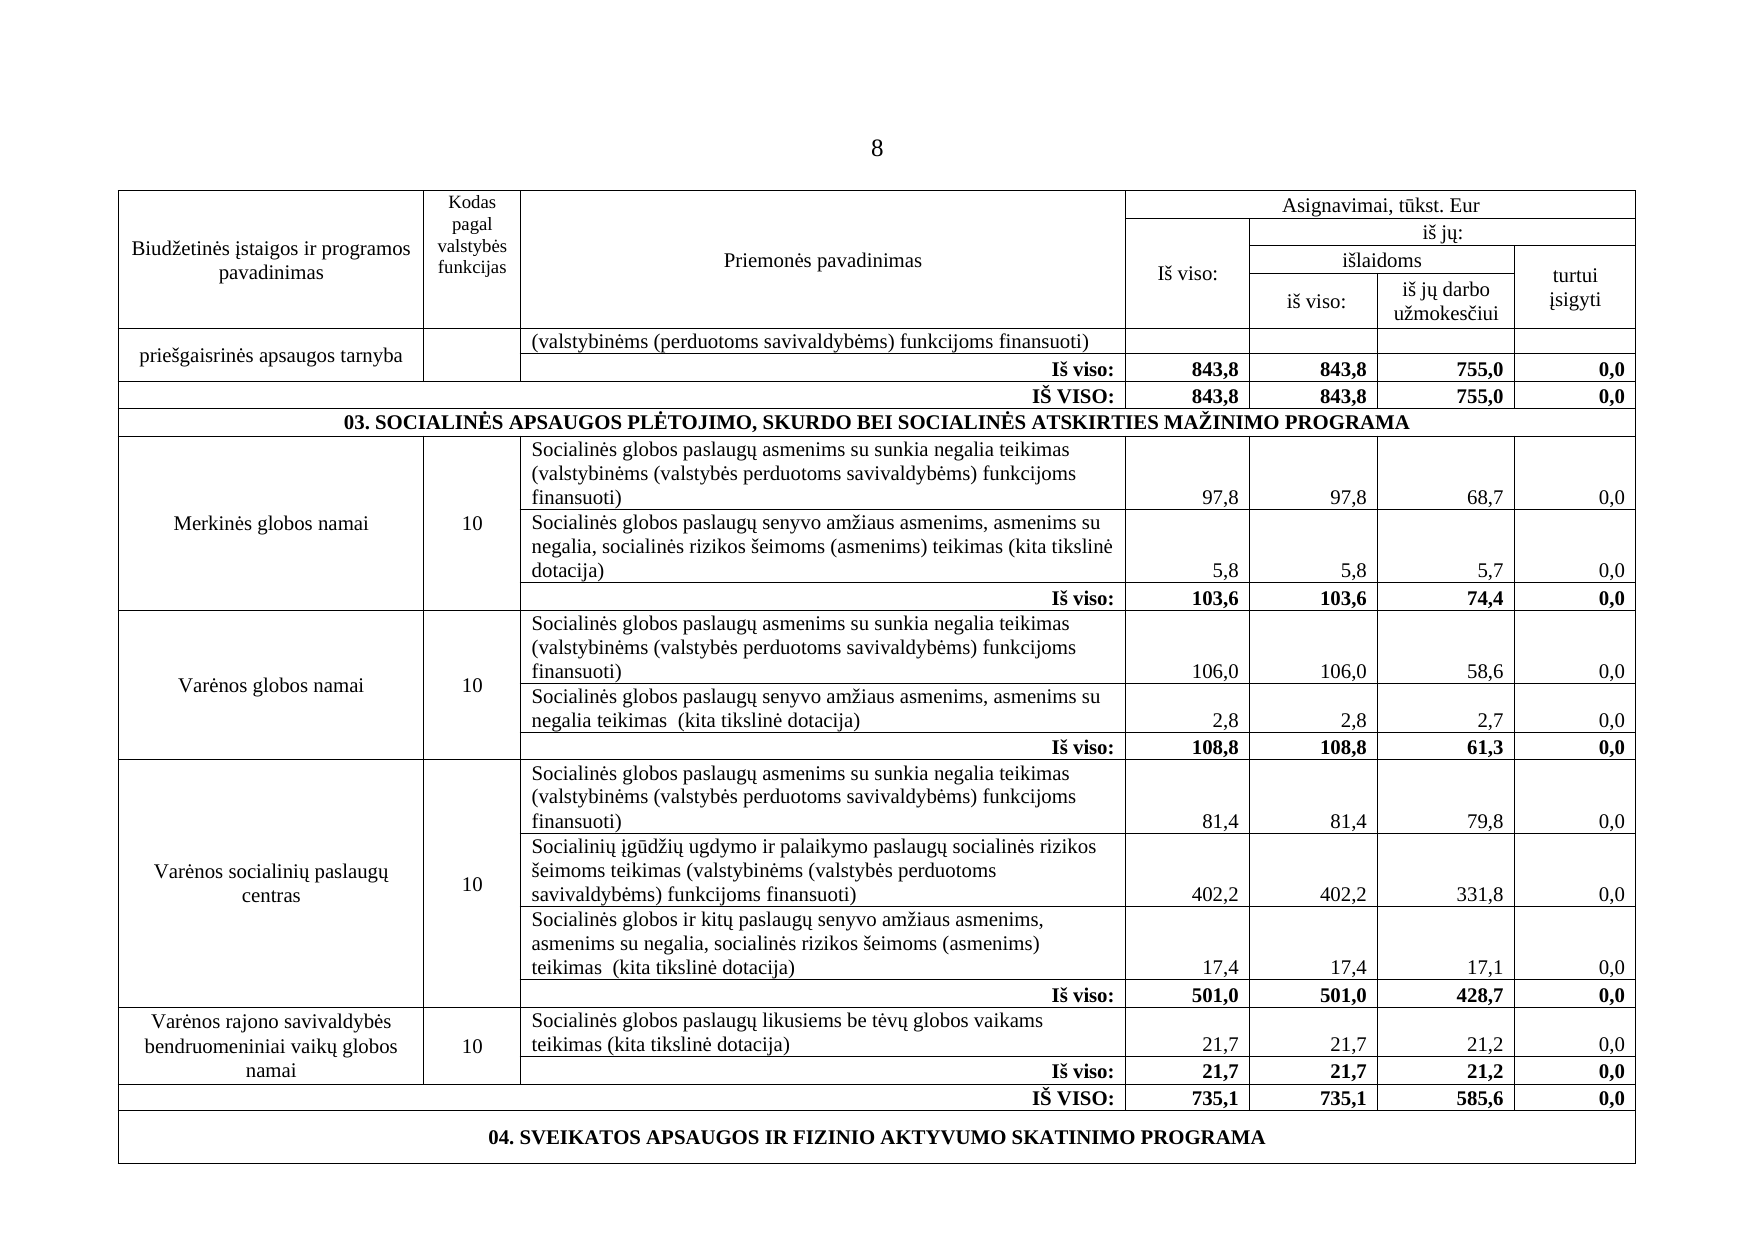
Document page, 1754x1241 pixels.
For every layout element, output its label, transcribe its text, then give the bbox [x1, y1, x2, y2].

table_cell 843,8 [1250, 354, 1377, 381]
table_cell 21,7 [1126, 1057, 1249, 1083]
table_cell 103,6 [1126, 583, 1249, 609]
table_cell 0,0 [1515, 611, 1635, 683]
table_cell 843,8 [1126, 354, 1249, 381]
table_cell 843,8 [1250, 382, 1377, 408]
table_cell išlaidoms [1250, 246, 1514, 273]
table_cell 5,8 [1126, 510, 1249, 582]
table_cell 755,0 [1378, 382, 1514, 408]
table_cell iš viso: [1250, 274, 1377, 328]
table_cell 106,0 [1126, 611, 1249, 683]
table_cell 17,4 [1250, 907, 1377, 979]
table_cell 735,1 [1126, 1085, 1249, 1110]
table_cell 0,0 [1515, 382, 1635, 408]
table_cell IŠ VISO: [119, 382, 1125, 408]
table_cell 0,0 [1515, 907, 1635, 979]
table_cell 10 [424, 611, 520, 759]
table_header Biudžetinės įstaigos ir programos pavadinimas [119, 191, 423, 328]
table_cell 501,0 [1250, 980, 1377, 1007]
table_cell 108,8 [1250, 733, 1377, 759]
table_cell turtui įsigyti [1515, 246, 1635, 328]
table_cell 2,8 [1126, 684, 1249, 732]
table_cell 74,4 [1378, 583, 1514, 609]
table_cell 0,0 [1515, 437, 1635, 509]
table_cell 428,7 [1378, 980, 1514, 1007]
table_cell [1515, 329, 1635, 353]
table_cell 0,0 [1515, 1057, 1635, 1083]
table_cell 21,7 [1250, 1008, 1377, 1056]
table_cell 5,8 [1250, 510, 1377, 582]
table_cell 2,7 [1378, 684, 1514, 732]
table_cell priešgaisrinės apsaugos tarnyba [119, 329, 423, 381]
table_cell 5,7 [1378, 510, 1514, 582]
table_cell Merkinės globos namai [119, 437, 423, 609]
table_cell Iš viso: [521, 980, 1125, 1007]
table_cell 21,2 [1378, 1057, 1514, 1083]
table_cell 501,0 [1126, 980, 1249, 1007]
table_cell Socialinės globos paslaugų senyvo amžiaus asmenims, asmenims su negalia, socialinės rizikos šeimoms (asmenims) teikimas (kita tikslinė dotacija) [521, 510, 1125, 582]
table_cell Iš viso: [521, 583, 1125, 609]
table_cell 97,8 [1250, 437, 1377, 509]
table_cell 402,2 [1250, 834, 1377, 906]
table_cell [1378, 329, 1514, 353]
table_cell Varėnos globos namai [119, 611, 423, 759]
table_cell Socialinės globos paslaugų asmenims su sunkia negalia teikimas (valstybinėms (valstybės perduotoms savivaldybėms) funkcijoms finansuoti) [521, 437, 1125, 509]
table_cell Varėnos rajono savivaldybės bendruomeniniai vaikų globos namai [119, 1008, 423, 1083]
table_cell Iš viso: [521, 1057, 1125, 1083]
table_cell 0,0 [1515, 583, 1635, 609]
table_cell (valstybinėms (perduotoms savivaldybėms) funkcijoms finansuoti) [521, 329, 1125, 353]
table_cell 0,0 [1515, 980, 1635, 1007]
table_cell Socialinės globos paslaugų likusiems be tėvų globos vaikams teikimas (kita tikslinė dotacija) [521, 1008, 1125, 1056]
table_cell Varėnos socialinių paslaugų centras [119, 760, 423, 1007]
table_cell 81,4 [1250, 760, 1377, 833]
table_cell 17,1 [1378, 907, 1514, 979]
table_cell 21,2 [1378, 1008, 1514, 1056]
table_cell 81,4 [1126, 760, 1249, 833]
table_cell 843,8 [1126, 382, 1249, 408]
table_cell 10 [424, 760, 520, 1007]
table_cell 103,6 [1250, 583, 1377, 609]
table_cell 108,8 [1126, 733, 1249, 759]
table_header Kodas pagal valstybės funkcijas [424, 191, 520, 328]
table_cell 21,7 [1250, 1057, 1377, 1083]
table_cell 58,6 [1378, 611, 1514, 683]
table_cell 0,0 [1515, 760, 1635, 833]
table_cell 68,7 [1378, 437, 1514, 509]
table_cell Socialinės globos paslaugų asmenims su sunkia negalia teikimas (valstybinėms (valstybės perduotoms savivaldybėms) funkcijoms finansuoti) [521, 611, 1125, 683]
table_cell 106,0 [1250, 611, 1377, 683]
table_cell Socialinės globos paslaugų asmenims su sunkia negalia teikimas (valstybinėms (valstybės perduotoms savivaldybėms) funkcijoms finansuoti) [521, 760, 1125, 833]
table_cell Iš viso: [1126, 219, 1249, 328]
table_cell 755,0 [1378, 354, 1514, 381]
table_cell 17,4 [1126, 907, 1249, 979]
table_cell [1126, 329, 1249, 353]
table_cell 61,3 [1378, 733, 1514, 759]
table_cell 79,8 [1378, 760, 1514, 833]
table_cell Socialinės globos paslaugų senyvo amžiaus asmenims, asmenims su negalia teikimas (kita tikslinė dotacija) [521, 684, 1125, 732]
table_cell 10 [424, 437, 520, 609]
table_cell 0,0 [1515, 1085, 1635, 1110]
table_header Asignavimai, tūkst. Eur [1126, 191, 1635, 218]
table_cell Iš viso: [521, 354, 1125, 381]
table_cell 0,0 [1515, 354, 1635, 381]
table_cell [424, 329, 520, 381]
table_cell 735,1 [1250, 1085, 1377, 1110]
table_header Priemonės pavadinimas [521, 191, 1125, 328]
table_cell Socialinių įgūdžių ugdymo ir palaikymo paslaugų socialinės rizikos šeimoms teikimas (valstybinėms (valstybės perduotoms savivaldybėms) funkcijoms finansuoti) [521, 834, 1125, 906]
table_cell Iš viso: [521, 733, 1125, 759]
table_cell 331,8 [1378, 834, 1514, 906]
table_cell 04. SVEIKATOS APSAUGOS IR FIZINIO AKTYVUMO SKATINIMO PROGRAMA [119, 1111, 1635, 1163]
table_cell iš jų darbo užmokesčiui [1378, 274, 1514, 328]
table_cell 0,0 [1515, 834, 1635, 906]
table_cell 03. SOCIALINĖS APSAUGOS PLĖTOJIMO, SKURDO BEI SOCIALINĖS ATSKIRTIES MAŽINIMO PROGRAMA [119, 409, 1635, 436]
table_cell 0,0 [1515, 1008, 1635, 1056]
table_cell iš jų: [1250, 219, 1635, 245]
table_cell 585,6 [1378, 1085, 1514, 1110]
table_cell 97,8 [1126, 437, 1249, 509]
table_cell 2,8 [1250, 684, 1377, 732]
table_cell 10 [424, 1008, 520, 1083]
table_cell 402,2 [1126, 834, 1249, 906]
table_cell [1250, 329, 1377, 353]
table_cell Socialinės globos ir kitų paslaugų senyvo amžiaus asmenims, asmenims su negalia, socialinės rizikos šeimoms (asmenims) teikimas (kita tikslinė dotacija) [521, 907, 1125, 979]
table_cell 0,0 [1515, 510, 1635, 582]
table_cell 0,0 [1515, 684, 1635, 732]
table_cell IŠ VISO: [119, 1085, 1125, 1110]
table_cell 0,0 [1515, 733, 1635, 759]
table_cell 21,7 [1126, 1008, 1249, 1056]
